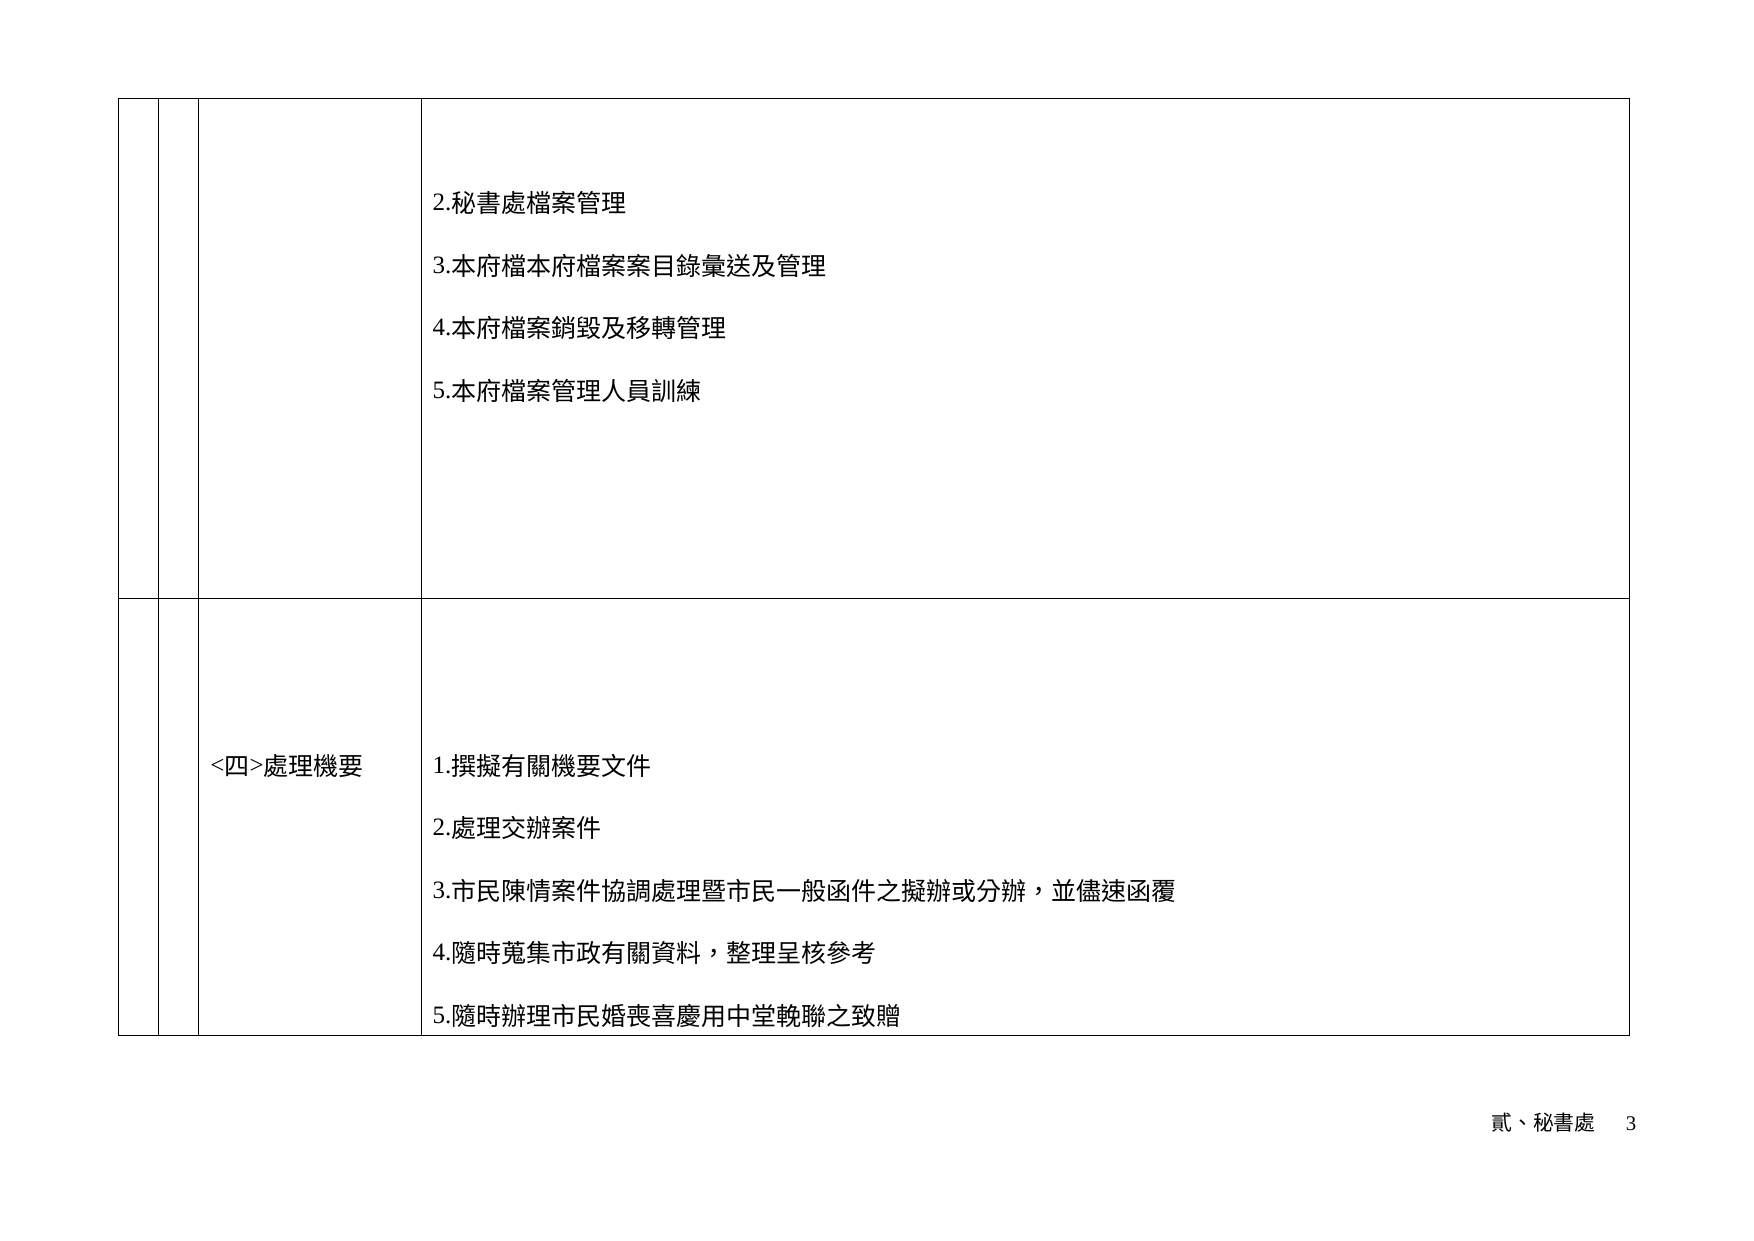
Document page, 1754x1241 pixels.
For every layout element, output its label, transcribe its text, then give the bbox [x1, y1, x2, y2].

table_cell [159, 99, 198, 598]
table_cell [199, 99, 421, 598]
table_cell 2.秘書處檔案管理 3.本府檔本府檔案案目錄彙送及管理 4.本府檔案銷毀及移轉管理 5.本府檔案管理人員訓練 [422, 99, 1629, 598]
table_cell <四>處理機要 [199, 599, 421, 1035]
table_cell [119, 99, 158, 598]
table_cell 1.撰擬有關機要文件 2.處理交辦案件 3.市民陳情案件協調處理暨市民一般函件之擬辦或分辦，並儘速函覆 4.隨時蒐集市政有關資料，整理呈核參考 5.隨時辦理市民婚喪喜慶用中堂輓聯之致贈 [422, 599, 1629, 1035]
table_cell [119, 599, 158, 1035]
table_cell [159, 599, 198, 1035]
